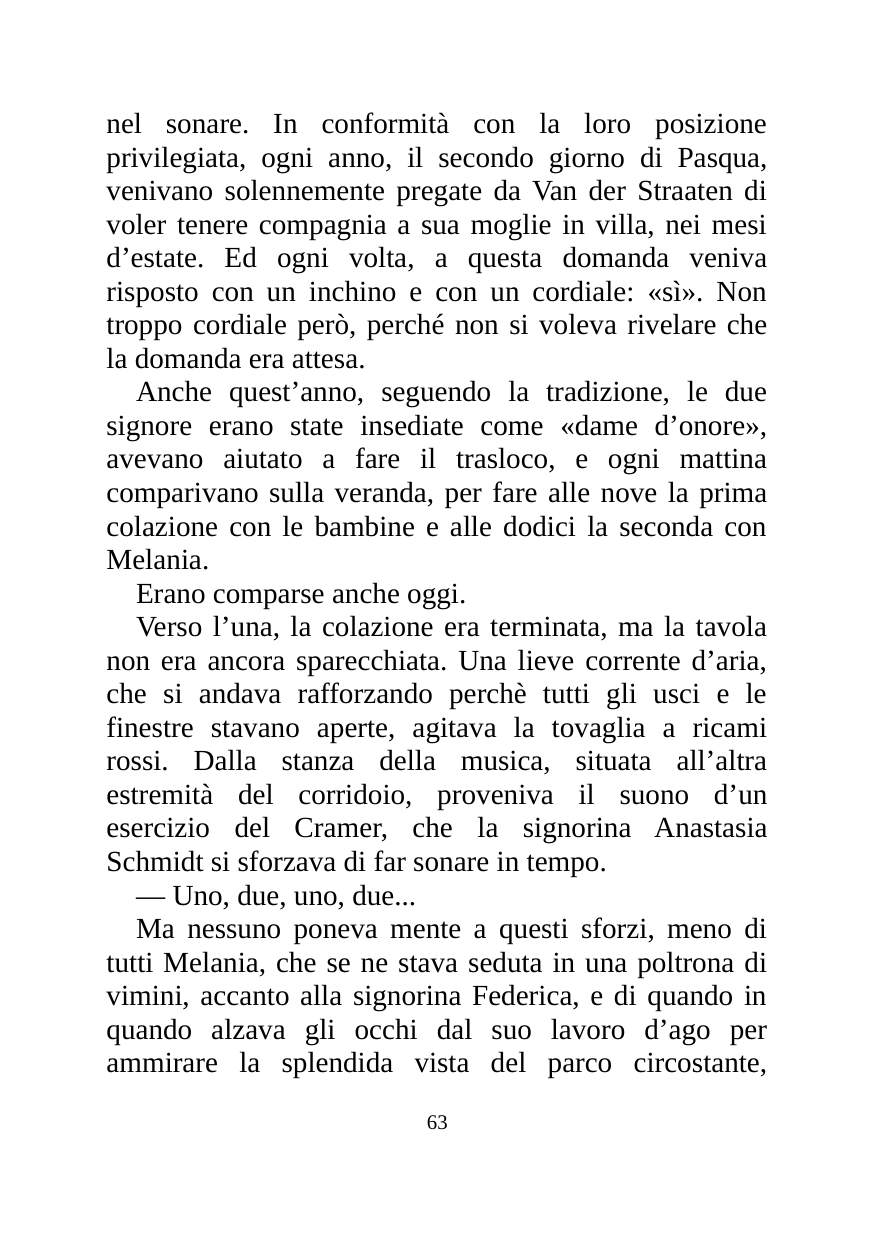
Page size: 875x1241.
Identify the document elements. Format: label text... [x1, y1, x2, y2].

text Verso l’una, la colazione era terminata, ma la tavola non era ancora sparecchiata. Una lieve corrente d’aria, che si andava rafforzando perchè tutti gli usci e le finestre stavano aperte, agitava la tovaglia a ricami rossi. Dalla stanza della musica, situata all’altra estremità del corridoio, proveniva il suono d’un esercizio del Cramer, che la signorina Anastasia Schmidt si sforzava di far sonare in tempo. [106, 609, 768, 878]
text Erano comparse anche oggi. [106, 576, 768, 609]
text — Uno, due, uno, due... [106, 878, 768, 911]
text Anche quest’anno, seguendo la tradizione, le due signore erano state insediate come «dame d’onore», avevano aiutato a fare il trasloco, e ogni mattina comparivano sulla veranda, per fare alle nove la prima colazione con le bambine e alle dodici la seconda con Melania. [106, 374, 768, 576]
text Ma nessuno poneva mente a questi sforzi, meno di tutti Melania, che se ne stava seduta in una poltrona di vimini, accanto alla signorina Federica, e di quando in quando alzava gli occhi dal suo lavoro d’ago per ammirare la splendida vista del parco circostante, [106, 911, 768, 1079]
text nel sonare. In conformità con la loro posizione privilegiata, ogni anno, il secondo giorno di Pasqua, venivano solennemente pregate da Van der Straaten di voler tenere compagnia a sua moglie in villa, nei mesi d’estate. Ed ogni volta, a questa domanda veniva risposto con un inchino e con un cordiale: «sì». Non troppo cordiale però, perché non si voleva rivelare che la domanda era attesa. [106, 106, 768, 374]
